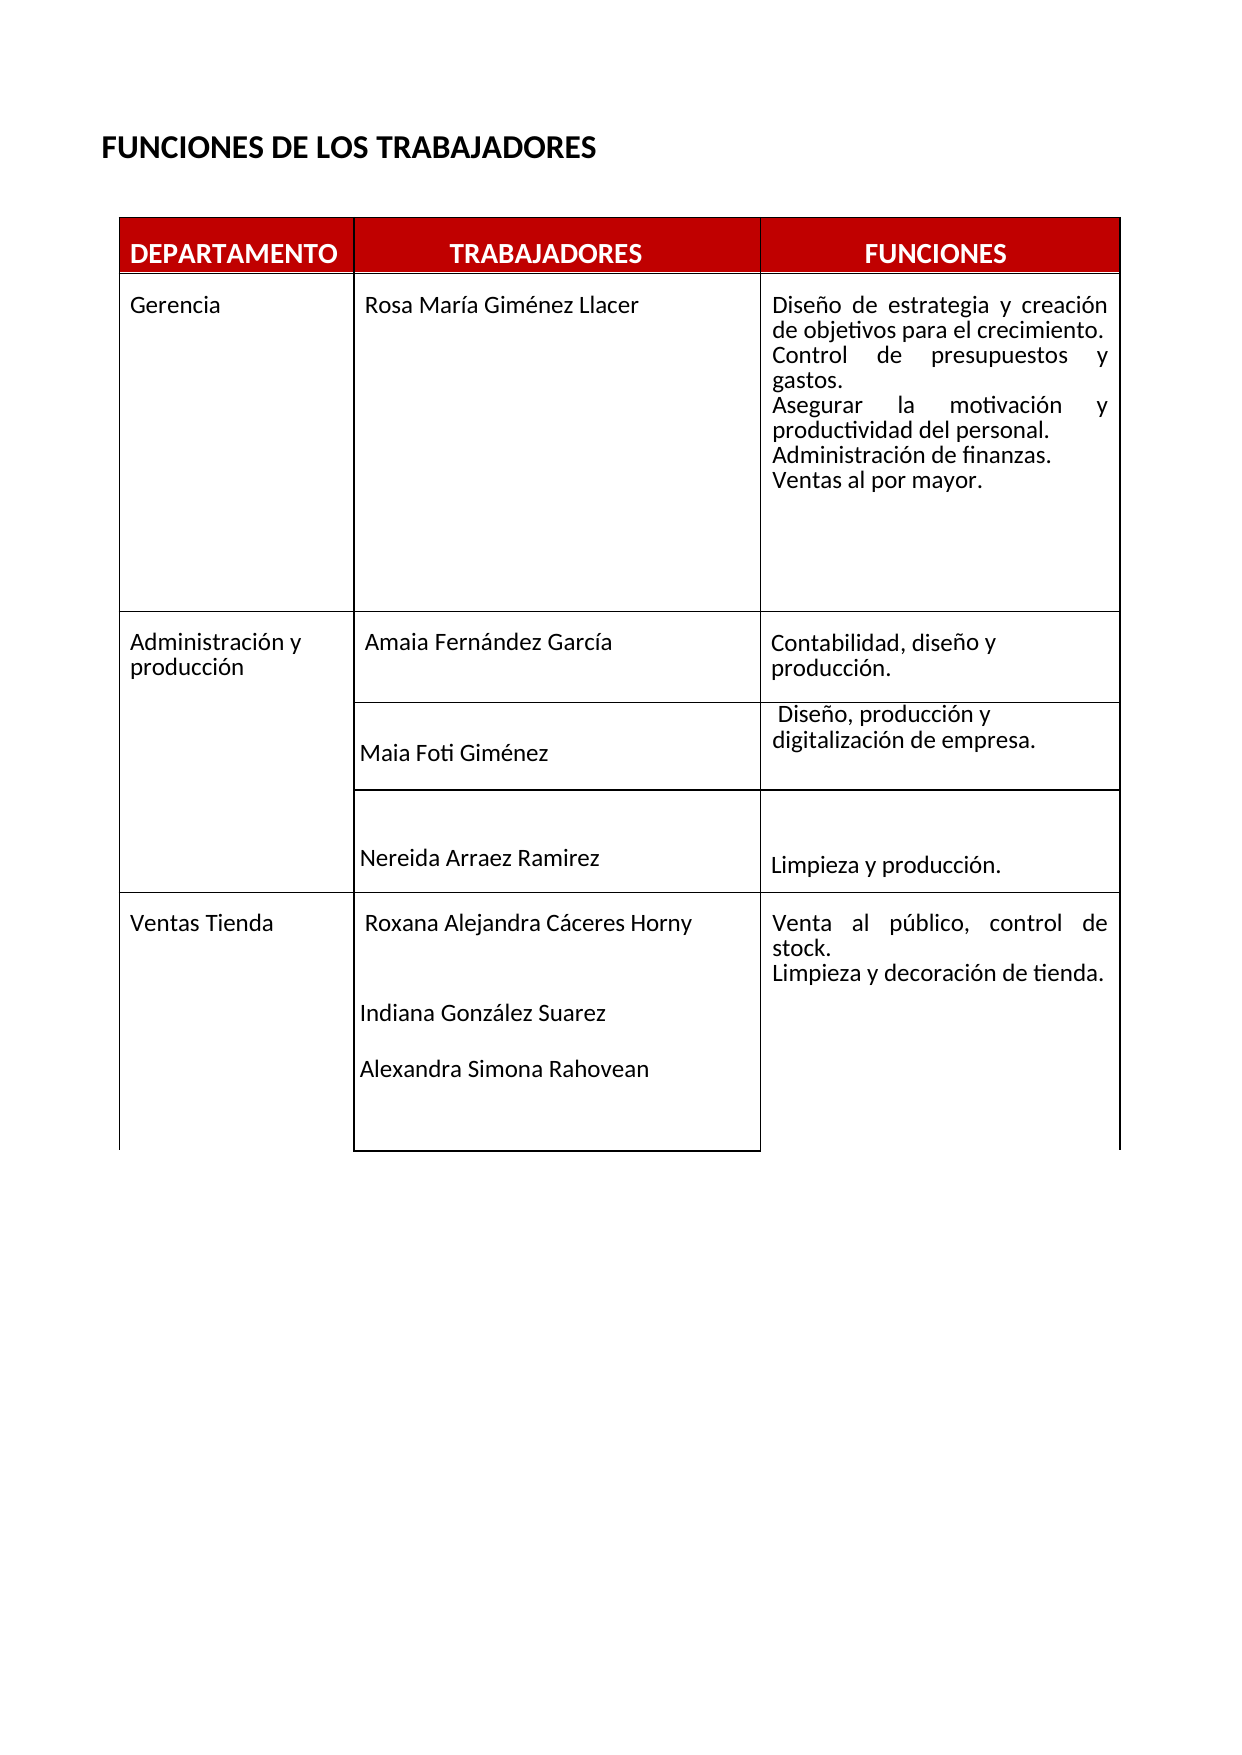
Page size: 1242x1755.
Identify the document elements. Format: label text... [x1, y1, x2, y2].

table_cell Diseño de estrategia y creación de objetivos para el crecimiento. Control de presupuestos y gastos. Asegurar la motivación y productividad del personal. Administración de finanzas. Ventas al por mayor. [761, 274, 1119, 611]
table_cell Contabilidad, diseño y producción. [761, 612, 1119, 702]
table_cell Ventas Tienda [120, 893, 353, 1150]
table_header TRABAJADORES [355, 218, 760, 272]
table_cell Maia Foti Giménez [355, 703, 760, 789]
table_cell [761, 791, 1119, 848]
text FUNCIONES DE LOS TRABAJADORES [75, 132, 1167, 166]
table_cell Limpieza y producción. [761, 848, 1119, 892]
table_cell Rosa María Giménez Llacer [355, 274, 760, 611]
table_cell Nereida Arraez Ramirez [355, 848, 760, 892]
table_cell Alexandra Simona Rahovean [355, 1051, 760, 1150]
table_cell Amaia Fernández García [355, 612, 760, 702]
table_header FUNCIONES [761, 218, 1119, 272]
table_cell Roxana Alejandra Cáceres Horny [355, 893, 760, 996]
table_cell Administración y producción [120, 612, 353, 892]
table_header DEPARTAMENTO [120, 218, 353, 272]
table_cell Diseño, producción y digitalización de empresa. [761, 703, 1119, 789]
table_cell Venta al público, control de stock. Limpieza y decoración de tienda. [761, 893, 1119, 1150]
table_cell Gerencia [120, 274, 353, 611]
table_cell [355, 791, 760, 848]
table_cell Indiana González Suarez [355, 996, 760, 1051]
